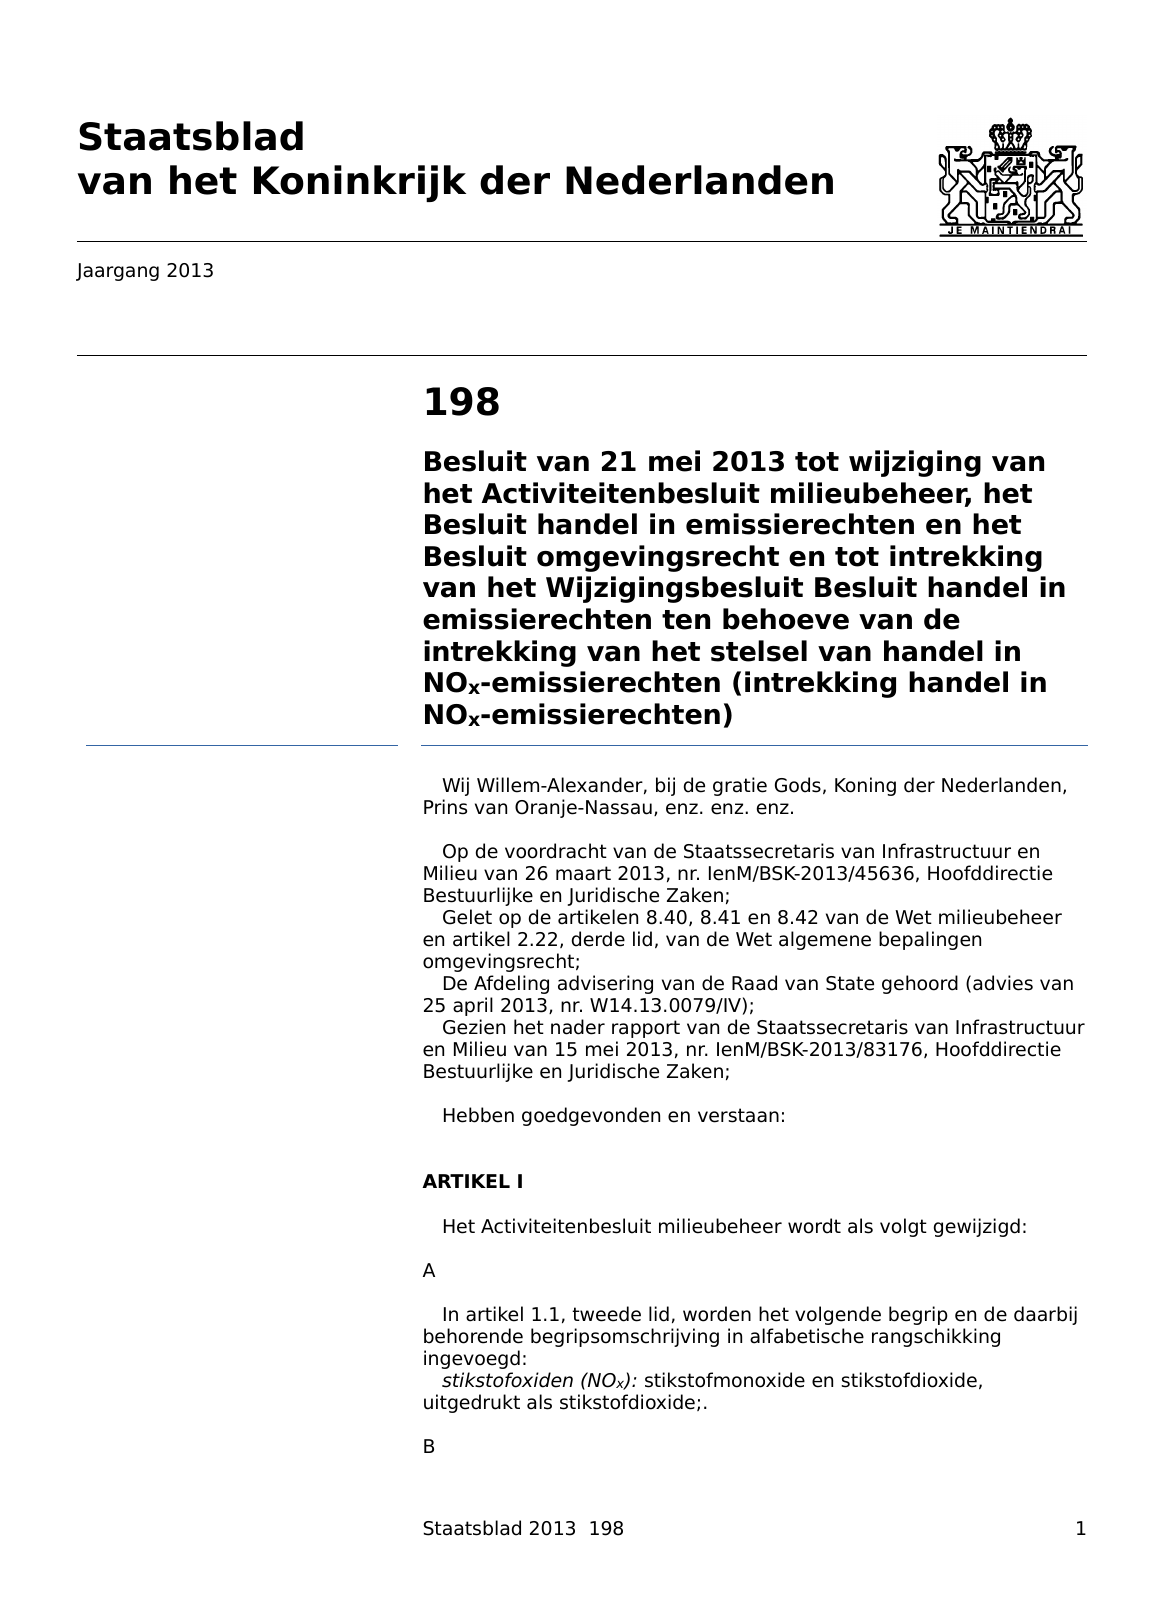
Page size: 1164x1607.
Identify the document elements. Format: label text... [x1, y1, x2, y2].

text Wij Willem-Alexander, bij de gratie Gods, Koning der Nederlanden, Prins van Oranje-Nassau, enz. enz. enz. [422, 775, 1087, 819]
text B [422, 1436, 1087, 1458]
text Op de voordracht van de Staatssecretaris van Infrastructuur en Milieu van 26 maart 2013, nr. IenM/BSK-2013/45636, Hoofddirectie Bestuurlijke en Juridische Zaken; [422, 841, 1087, 907]
text De Afdeling advisering van de Raad van State gehoord (advies van 25 april 2013, nr. W14.13.0079/IV); [422, 973, 1087, 1017]
text Gezien het nader rapport van de Staatssecretaris van Infrastructuur en Milieu van 15 mei 2013, nr. IenM/BSK-2013/83176, Hoofddirectie Bestuurlijke en Juridische Zaken; [422, 1017, 1087, 1083]
table_header [886, 100, 1087, 241]
text Gelet op de artikelen 8.40, 8.41 en 8.42 van de Wet milieubeheer en artikel 2.22, derde lid, van de Wet algemene bepalingen omgevingsrecht; [422, 907, 1087, 973]
text stikstofoxiden (NOx): stikstofmonoxide en stikstofdioxide, uitgedrukt als stikstofdioxide;. [422, 1370, 1087, 1414]
table_cell Jaargang 2013 [77, 242, 1087, 355]
table_header Staatsblad van het Koninkrijk der Nederlanden [77, 100, 886, 241]
subtitle ARTIKEL I [422, 1171, 1087, 1193]
text Besluit van 21 mei 2013 tot wijziging van het Activiteitenbesluit milieubeheer, het Besluit handel in emissierechten en het Besluit omgevingsrecht en tot intrekking van het Wijzigingsbesluit Besluit handel in emissierechten ten behoeve van de intrekking van het stelsel van handel in NOx-emissierechten (intrekking handel in NOx-emissierechten) [422, 447, 1087, 731]
subtitle 198 [422, 381, 1087, 424]
text A [422, 1260, 1087, 1282]
text Het Activiteitenbesluit milieubeheer wordt als volgt gewijzigd: [422, 1216, 1087, 1238]
text In artikel 1.1, tweede lid, worden het volgende begrip en de daarbij behorende begripsomschrijving in alfabetische rangschikking ingevoegd: [422, 1304, 1087, 1370]
text Hebben goedgevonden en verstaan: [422, 1105, 1087, 1127]
picture [936, 115, 1087, 240]
